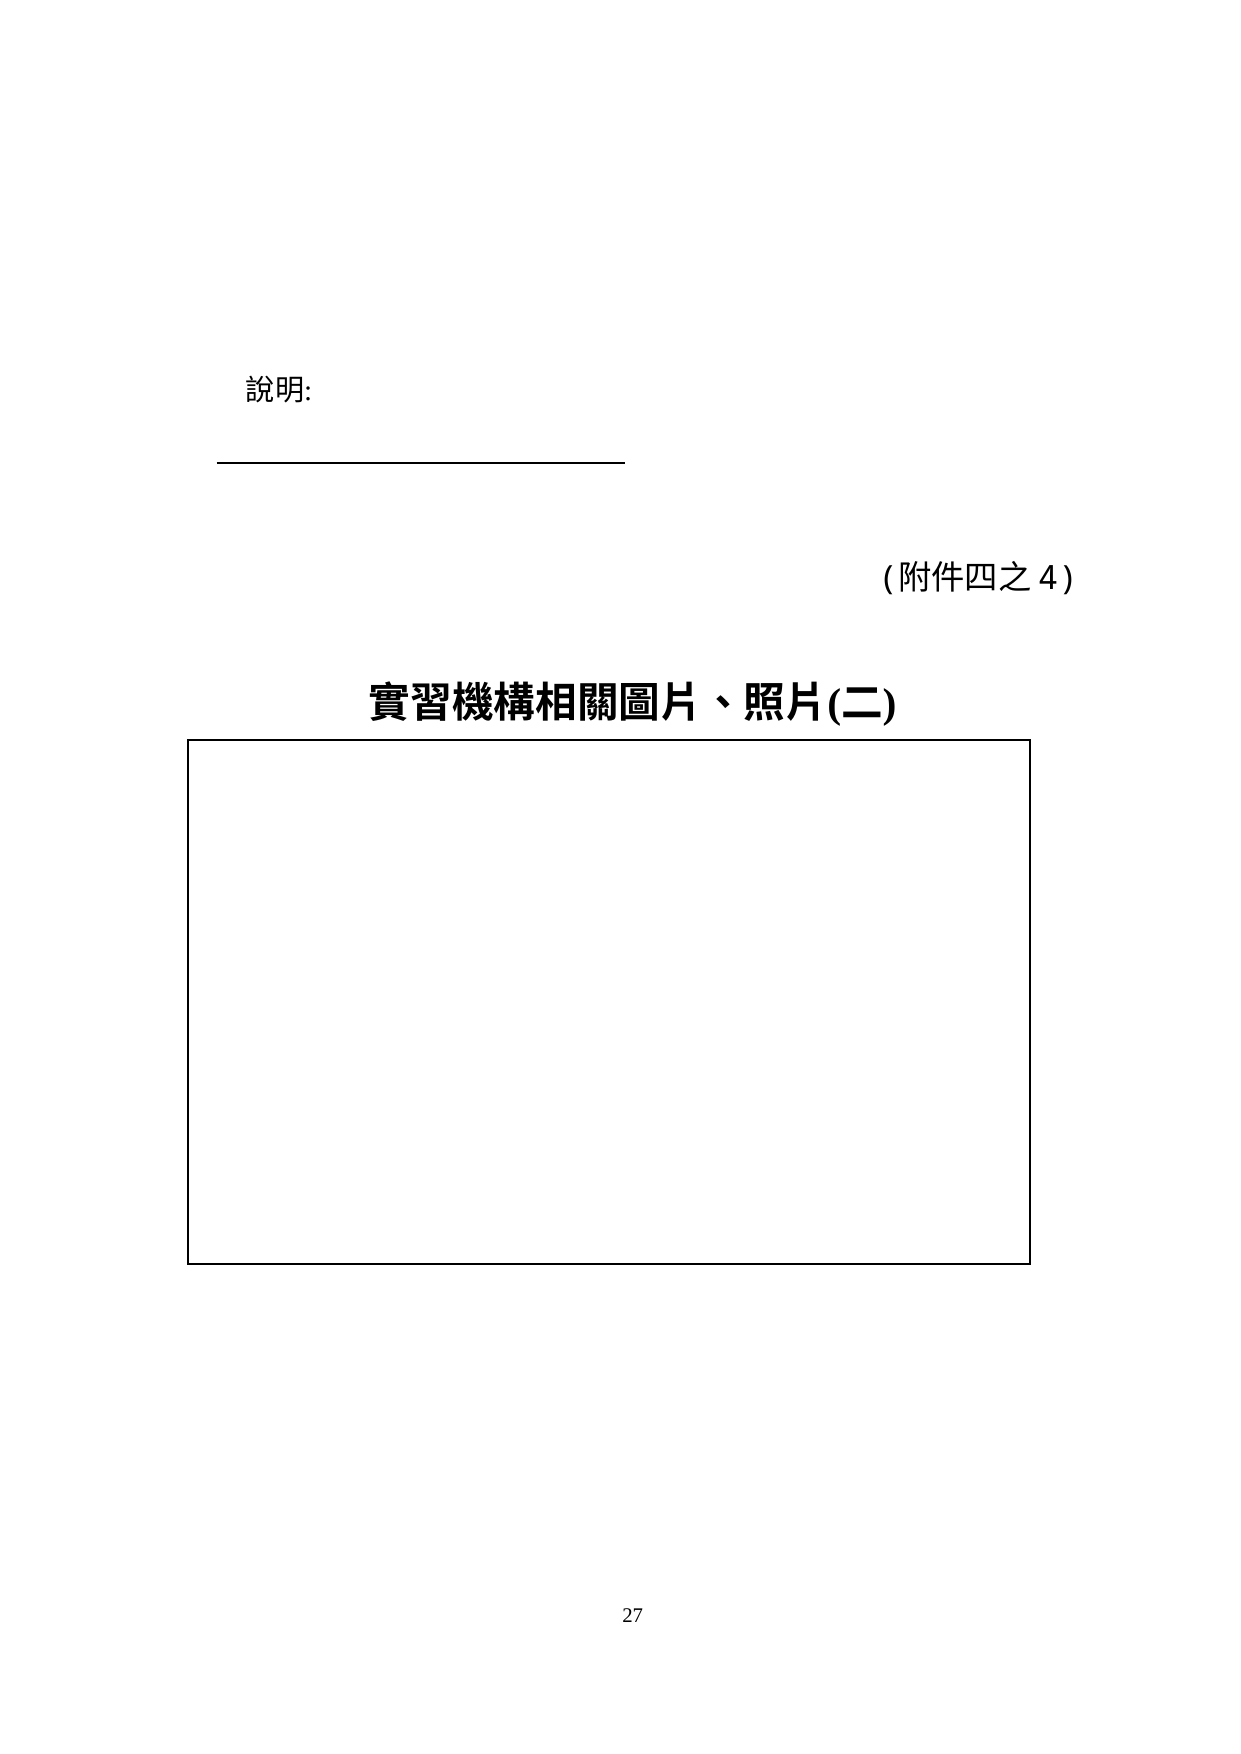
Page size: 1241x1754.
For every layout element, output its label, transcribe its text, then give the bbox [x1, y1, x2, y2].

text 實習機構相關圖片、照片(二) [1031, 971, 1078, 1033]
text 實習機構相關圖片、照片(二) [187, 658, 1078, 721]
text 說明: [187, 346, 1078, 408]
text (附件四之4) [187, 533, 1078, 596]
